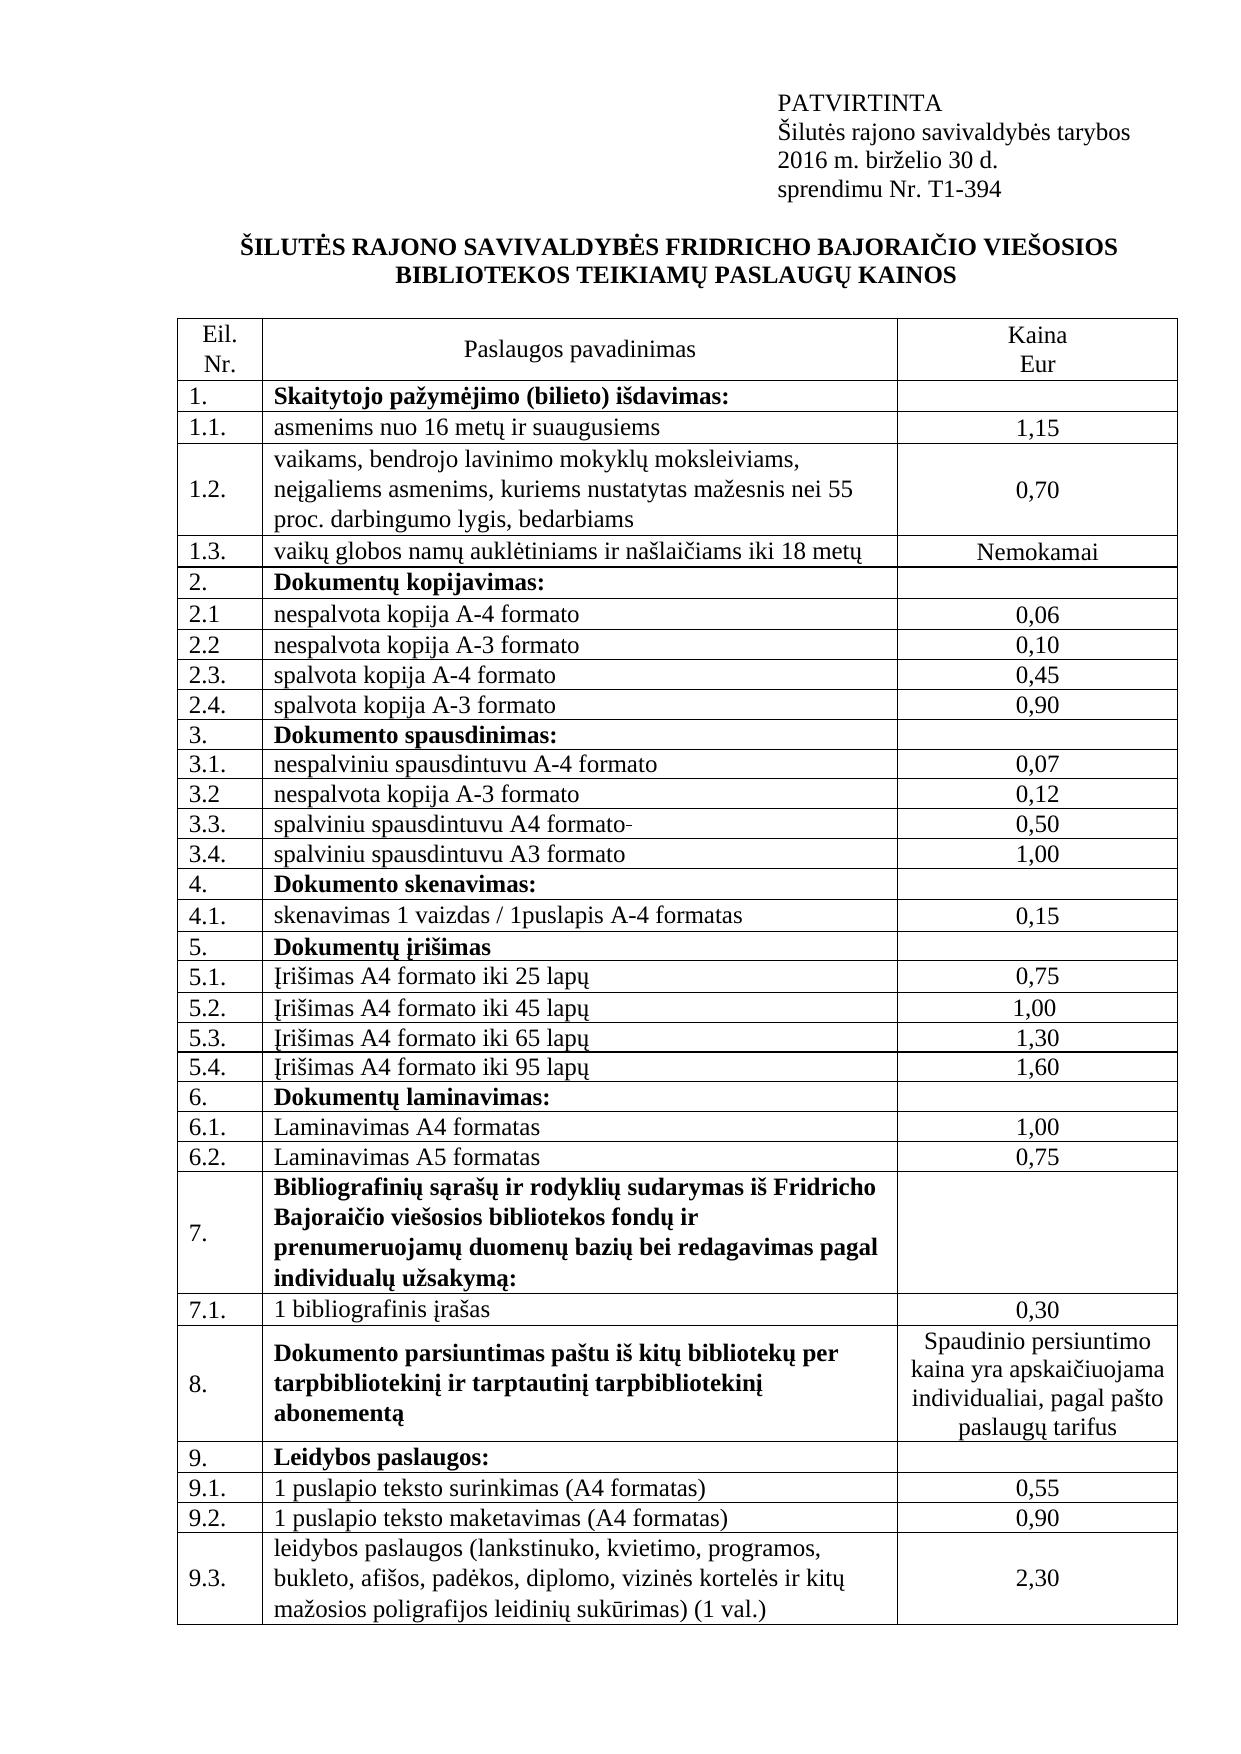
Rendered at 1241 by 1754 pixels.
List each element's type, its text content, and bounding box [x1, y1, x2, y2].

table_cell nespalvota kopija A-4 formato [263, 599, 897, 629]
table_cell 9.1. [178, 1473, 262, 1502]
table_cell [898, 1082, 1177, 1111]
table_cell 6. [178, 1082, 262, 1111]
table_cell 0,75 [898, 961, 1177, 992]
table_cell 2.4. [178, 690, 262, 719]
table_cell vaikams, bendrojo lavinimo mokyklų moksleiviams, neįgaliems asmenims, kuriems nustatytas mažesnis nei 55 proc. darbingumo lygis, bedarbiams [263, 444, 897, 535]
table_cell skenavimas 1 vaizdas / 1puslapis A-4 formatas [263, 900, 897, 931]
table_cell 3.4. [178, 839, 262, 868]
table_cell [898, 932, 1177, 960]
table_cell 2.1 [178, 599, 262, 629]
table_cell 0,50 [898, 809, 1177, 838]
table_cell 0,70 [898, 444, 1177, 535]
table_cell leidybos paslaugos (lankstinuko, kvietimo, programos, bukleto, afišos, padėkos, diplomo, vizinės kortelės ir kitų mažosios poligrafijos leidinių sukūrimas) (1 val.) [263, 1533, 897, 1624]
table_cell 1 bibliografinis įrašas [263, 1294, 897, 1325]
table_cell Dokumento spausdinimas: [263, 720, 897, 748]
table_cell Įrišimas A4 formato iki 65 lapų [263, 1023, 897, 1051]
table_cell 1 puslapio teksto maketavimas (A4 formatas) [263, 1503, 897, 1532]
table_cell Įrišimas A4 formato iki 95 lapų [263, 1053, 897, 1081]
table_cell nespalviniu spausdintuvu A-4 formato [263, 750, 897, 778]
table_cell 6.2. [178, 1142, 262, 1171]
table_cell Dokumento parsiuntimas paštu iš kitų bibliotekų per tarpbibliotekinį ir tarptautinį tarpbibliotekinį abonementą [263, 1326, 897, 1441]
table_cell 1,00 [898, 839, 1177, 868]
table_cell [898, 720, 1177, 748]
table_cell 0,90 [898, 1503, 1177, 1532]
table_cell 3.1. [178, 750, 262, 778]
table_cell Dokumento skenavimas: [263, 869, 897, 899]
table_cell spalvota kopija A-4 formato [263, 660, 897, 689]
table_cell nespalvota kopija A-3 formato [263, 630, 897, 659]
table_cell 5.2. [178, 993, 262, 1022]
table_cell 2.2 [178, 630, 262, 659]
table_cell 5.1. [178, 961, 262, 992]
table_cell 0,90 [898, 690, 1177, 719]
table_cell 0,55 [898, 1473, 1177, 1502]
table_cell spalviniu spausdintuvu A3 formato [263, 839, 897, 868]
table_cell 0,06 [898, 599, 1177, 629]
table_cell Dokumentų kopijavimas: [263, 568, 897, 598]
table_cell 1,60 [898, 1053, 1177, 1081]
table_header Kaina Eur [898, 319, 1177, 380]
table_cell 1.3. [178, 536, 262, 566]
table_cell Skaitytojo pažymėjimo (bilieto) išdavimas: [263, 381, 897, 411]
table_cell 2.3. [178, 660, 262, 689]
table_cell Leidybos paslaugos: [263, 1442, 897, 1472]
table_cell 1.2. [178, 444, 262, 535]
table_cell 3.3. [178, 809, 262, 838]
table_cell 4. [178, 869, 262, 899]
table_cell [898, 1442, 1177, 1472]
table_cell Nemokamai [898, 536, 1177, 566]
table_cell Laminavimas A5 formatas [263, 1142, 897, 1171]
table_cell 1,00 [898, 993, 1177, 1022]
table_cell Spaudinio persiuntimo kaina yra apskaičiuojama individualiai, pagal pašto paslaugų tarifus [898, 1326, 1177, 1441]
text 2016 m. birželio 30 d. [777, 145, 1181, 174]
table_cell 0,30 [898, 1294, 1177, 1325]
text Šilutės rajono savivaldybės tarybos [777, 117, 1181, 145]
table_cell 4.1. [178, 900, 262, 931]
text ŠILUTĖS RAJONO SAVIVALDYBĖS FRIDRICHO BAJORAIČIO VIEŠOSIOS BIBLIOTEKOS TEIKIAMŲ PASLAUGŲ KAINOS [177, 232, 1181, 289]
table_cell [898, 568, 1177, 598]
table_cell Dokumentų įrišimas [263, 932, 897, 960]
table_cell 1,00 [898, 1112, 1177, 1141]
table_cell 1,15 [898, 412, 1177, 443]
table_cell 0,12 [898, 779, 1177, 808]
table_cell 2. [178, 568, 262, 598]
table_cell Įrišimas A4 formato iki 45 lapų [263, 993, 897, 1022]
table_cell 5. [178, 932, 262, 960]
table_cell 7.1. [178, 1294, 262, 1325]
table_cell 1,30 [898, 1023, 1177, 1051]
table_cell 8. [178, 1326, 262, 1441]
table_cell 9. [178, 1442, 262, 1472]
table_cell [898, 869, 1177, 899]
table_cell 2,30 [898, 1533, 1177, 1624]
table_cell spalviniu spausdintuvu A4 formato [263, 809, 897, 838]
table_cell 3. [178, 720, 262, 748]
table_cell vaikų globos namų auklėtiniams ir našlaičiams iki 18 metų [263, 536, 897, 566]
table_cell asmenims nuo 16 metų ir suaugusiems [263, 412, 897, 443]
table_cell 0,15 [898, 900, 1177, 931]
table_cell 0,45 [898, 660, 1177, 689]
table_cell 6.1. [178, 1112, 262, 1141]
table_cell 1 puslapio teksto surinkimas (A4 formatas) [263, 1473, 897, 1502]
table_cell spalvota kopija A-3 formato [263, 690, 897, 719]
table_cell Įrišimas A4 formato iki 25 lapų [263, 961, 897, 992]
table_cell 0,07 [898, 750, 1177, 778]
text sprendimu Nr. T1-394 [777, 174, 1181, 203]
table_cell 5.3. [178, 1023, 262, 1051]
table_cell 0,10 [898, 630, 1177, 659]
table_cell Bibliografinių sąrašų ir rodyklių sudarymas iš Fridricho Bajoraičio viešosios bibliotekos fondų ir prenumeruojamų duomenų bazių bei redagavimas pagal individualų užsakymą: [263, 1172, 897, 1293]
table_cell Dokumentų laminavimas: [263, 1082, 897, 1111]
table_cell Laminavimas A4 formatas [263, 1112, 897, 1141]
table_cell [898, 1172, 1177, 1293]
table_cell [898, 381, 1177, 411]
text PATVIRTINTA [777, 88, 1181, 117]
table_cell 3.2 [178, 779, 262, 808]
table_cell 1.1. [178, 412, 262, 443]
table_cell nespalvota kopija A-3 formato [263, 779, 897, 808]
table_cell 9.3. [178, 1533, 262, 1624]
table_cell 9.2. [178, 1503, 262, 1532]
table_cell 1. [178, 381, 262, 411]
table_cell 5.4. [178, 1053, 262, 1081]
table_header Paslaugos pavadinimas [263, 319, 897, 380]
table_header Eil. Nr. [178, 319, 262, 380]
table_cell 0,75 [898, 1142, 1177, 1171]
table_cell 7. [178, 1172, 262, 1293]
